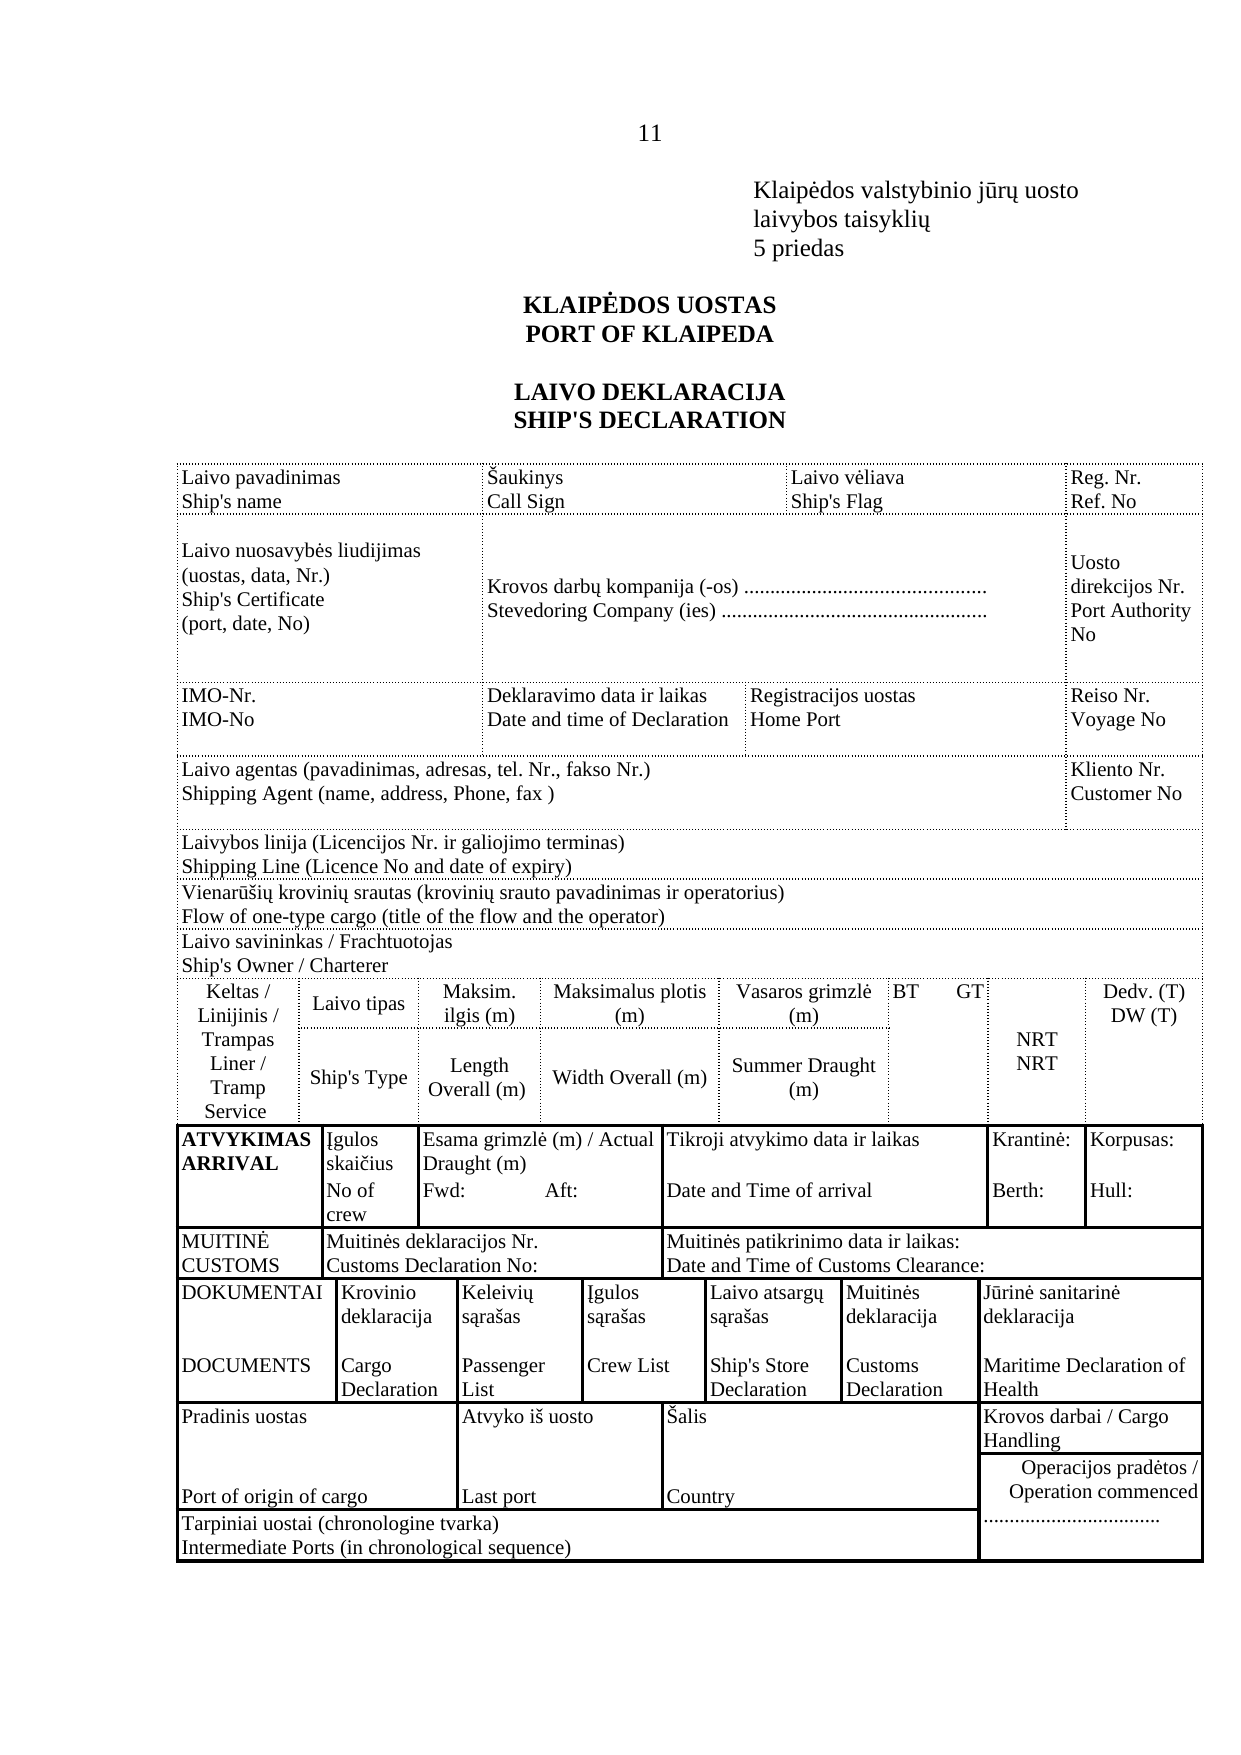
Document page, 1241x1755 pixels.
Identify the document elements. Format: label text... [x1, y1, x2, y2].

table_cell Korpusas: [1087, 1127, 1201, 1175]
table_cell Atvyko iš uosto [459, 1404, 661, 1481]
table_cell Country [664, 1481, 977, 1508]
table_cell IMO-Nr. IMO-No [177, 682, 483, 755]
table_cell Laivo nuosavybės liudijimas (uostas, data, Nr.) Ship's Certificate (port, date, No) [177, 513, 483, 682]
table_cell Laivo atsargų sąrašas [707, 1280, 840, 1352]
table_cell Įgulos sąrašas [584, 1280, 704, 1352]
text SHIP'S DECLARATION [177, 406, 1122, 434]
table_cell No of crew [324, 1175, 417, 1226]
table_cell Passenger List [459, 1353, 581, 1401]
table_cell Krovos darbų kompanija (-os) Stevedoring Company (ies) [483, 513, 1066, 682]
table_cell Deklaravimo data ir laikas Date and time of Declaration [483, 682, 746, 755]
table_cell Krantinė: [989, 1127, 1084, 1175]
table_cell DOCUMENTS [179, 1353, 335, 1401]
table_cell Dedv. (T) DW (T) [1086, 978, 1202, 1123]
table_cell Muitinės patikrinimo data ir laikas: [664, 1229, 1201, 1253]
table_cell Tikroji atvykimo data ir laikas [664, 1127, 986, 1175]
table_cell Crew List [584, 1353, 704, 1401]
table_cell Operacijos pradėtos / Operation commenced .................................. Atvykimo tikslas/ Purpose of arrival [981, 1455, 1201, 1559]
text PORT OF KLAIPEDA [177, 319, 1122, 348]
table_cell Maksim. ilgis (m) [419, 978, 540, 1027]
table_cell Date and Time of arrival [664, 1175, 986, 1226]
table_cell Berth: [989, 1175, 1084, 1226]
table_cell GT [937, 978, 988, 1027]
table_cell Laivo agentas (pavadinimas, adresas, tel. Nr., fakso Nr.) Shipping Agent (name, address, Phone, fax ) [177, 755, 1066, 828]
table_header Laivo pavadinimas Ship's name [177, 463, 483, 513]
text 5 priedas [177, 233, 1122, 262]
table_cell Keltas / Linijinis / Trampas Liner / Tramp Service [177, 978, 299, 1123]
table_cell Esama grimzlė (m) / Actual Draught (m) [420, 1127, 661, 1175]
table_cell Jūrinė sanitarinė deklaracija [981, 1280, 1201, 1352]
text KLAIPĖDOS UOSTAS [177, 291, 1122, 319]
table_cell Last port [459, 1481, 661, 1508]
table_cell Muitinės deklaracijos Nr. [324, 1229, 661, 1253]
table_cell Port of origin of cargo [179, 1481, 456, 1508]
table_cell Įgulos skaičius [324, 1127, 417, 1175]
table_cell Customs Declaration No: [324, 1253, 661, 1277]
table_cell Reiso Nr. Voyage No [1066, 682, 1202, 755]
table_cell Ship's Store Declaration [707, 1353, 840, 1401]
table_cell Krovos darbai / Cargo Handling [981, 1404, 1201, 1452]
table_cell Maksimalus plotis (m) [540, 978, 719, 1027]
table_cell BT [888, 978, 937, 1027]
table_cell Krovinio deklaracija [338, 1280, 456, 1352]
table_cell Customs Declaration [843, 1353, 977, 1401]
table_cell [888, 1027, 937, 1123]
text laivybos taisyklių [177, 204, 1122, 233]
table_cell Aft: [540, 1175, 661, 1226]
table_cell Vienarūšių krovinių srautas (krovinių srauto pavadinimas ir operatorius) Flow of one-type cargo (title of the flow and the operator) [177, 878, 1202, 928]
text LAIVO DEKLARACIJA [177, 377, 1122, 406]
table_cell ATVYKIMAS ARRIVAL [179, 1127, 321, 1226]
table_cell Length Overall (m) [419, 1027, 540, 1123]
table_cell Laivo savininkas / Frachtuotojas Ship's Owner / Charterer [177, 928, 1202, 977]
table_cell Width Overall (m) [540, 1027, 719, 1123]
table_cell Cargo Declaration [338, 1353, 456, 1401]
table_cell Muitinės deklaracija [843, 1280, 977, 1352]
table_cell Tarpiniai uostai (chronologine tvarka) Intermediate Ports (in chronological sequence) [179, 1511, 977, 1559]
table_cell Ship's Type [299, 1027, 418, 1123]
table_cell DOKUMENTAI [179, 1280, 335, 1352]
table_cell Hull: [1087, 1175, 1201, 1226]
table_cell NRT NRT [988, 978, 1086, 1123]
table_cell Registracijos uostas Home Port [746, 682, 1066, 755]
table_cell Keleivių sąrašas [459, 1280, 581, 1352]
table_cell Summer Draught (m) [719, 1027, 888, 1123]
table_cell Laivo tipas [299, 978, 418, 1027]
table_cell CUSTOMS [179, 1253, 321, 1277]
table_cell Date and Time of Customs Clearance: [664, 1253, 1201, 1277]
table_cell Šalis [664, 1404, 977, 1481]
table_header Reg. Nr. Ref. No [1066, 463, 1202, 513]
table_cell Maritime Declaration of Health [981, 1353, 1201, 1401]
table_cell MUITINĖ [179, 1229, 321, 1253]
table_cell Pradinis uostas [179, 1404, 456, 1481]
table_cell Fwd: [420, 1175, 540, 1226]
table_header Laivo vėliava Ship's Flag [786, 463, 1066, 513]
table_cell Uosto direkcijos Nr. Port Authority No [1066, 513, 1202, 682]
table_cell Laivybos linija (Licencijos Nr. ir galiojimo terminas) Shipping Line (Licence No and date of expiry) [177, 829, 1202, 878]
table_cell [937, 1027, 988, 1123]
table_cell Vasaros grimzlė (m) [719, 978, 888, 1027]
table_header Šaukinys Call Sign [483, 463, 786, 513]
table_cell Kliento Nr. Customer No [1066, 755, 1202, 828]
text Klaipėdos valstybinio jūrų uosto [753, 176, 1122, 204]
